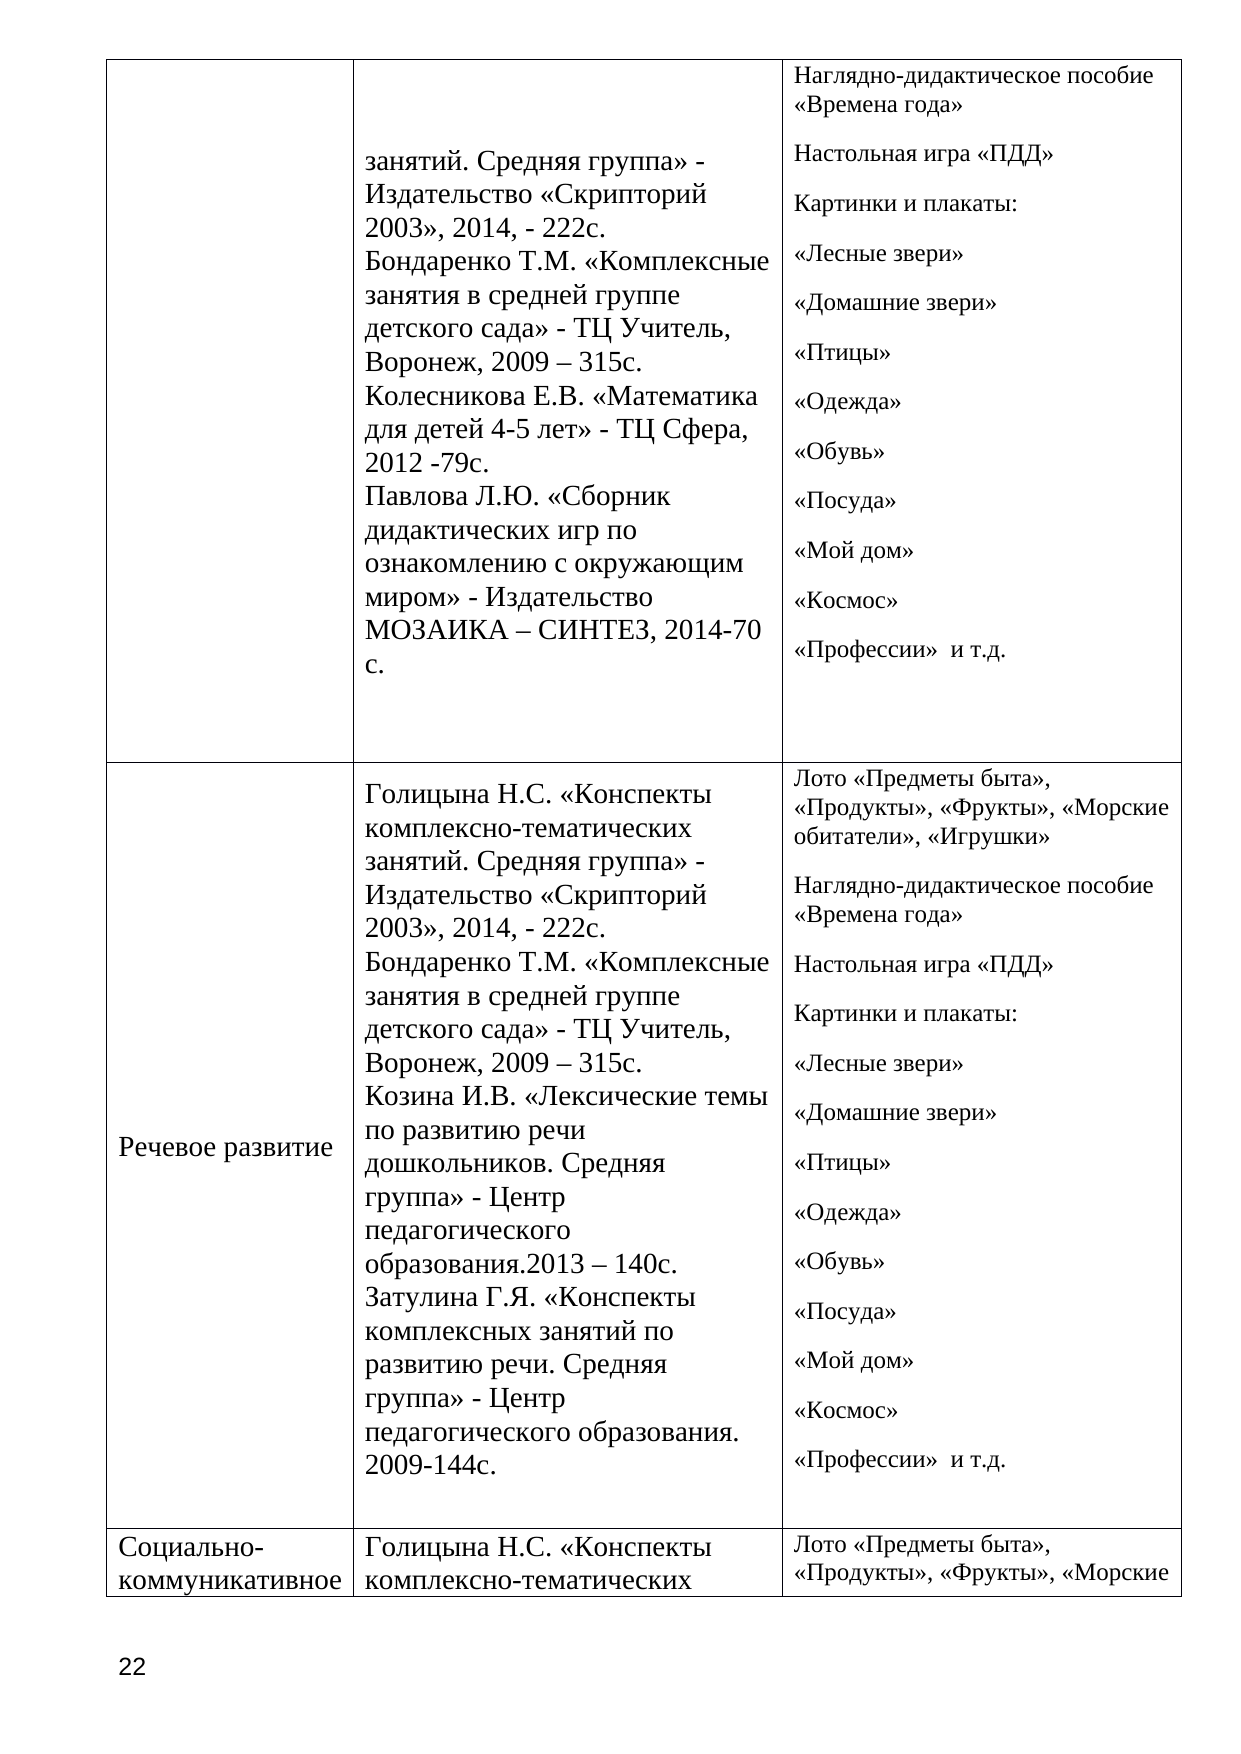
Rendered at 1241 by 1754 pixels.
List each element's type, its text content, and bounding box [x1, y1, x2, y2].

table_cell Социально-коммуникативное [107, 1529, 353, 1596]
table_cell занятий. Средняя группа» - Издательство «Скрипторий 2003», 2014, - 222с. Бондаренко Т.М. «Комплексные занятия в средней группе детского сада» - ТЦ Учитель, Воронеж, 2009 – 315с. Колесникова Е.В. «Математика для детей 4-5 лет» - ТЦ Сфера, 2012 -79с. Павлова Л.Ю. «Сборник дидактических игр по ознакомлению с окружающим миром» - Издательство МОЗАИКА – СИНТЕЗ, 2014-70 с. [354, 60, 782, 762]
table_cell [107, 60, 353, 762]
table_cell Голицына Н.С. «Конспекты комплексно-тематических занятий. Средняя группа» - Издательство «Скрипторий 2003», 2014, - 222с. Бондаренко Т.М. «Комплексные занятия в средней группе детского сада» - ТЦ Учитель, Воронеж, 2009 – 315с. Козина И.В. «Лексические темы по развитию речи дошкольников. Средняя группа» - Центр педагогического образования.2013 – 140с. Затулина Г.Я. «Конспекты комплексных занятий по развитию речи. Средняя группа» - Центр педагогического образования. 2009-144с. [354, 763, 782, 1528]
table_cell Лото «Предметы быта», «Продукты», «Фрукты», «Морские [783, 1529, 1181, 1596]
table_cell Наглядно-дидактическое пособие «Времена года» Настольная игра «ПДД» Картинки и плакаты: «Лесные звери» «Домашние звери» «Птицы» «Одежда» «Обувь» «Посуда» «Мой дом» «Космос» «Профессии» и т.д. [783, 60, 1181, 762]
table_cell Речевое развитие [107, 763, 353, 1528]
table_cell Голицына Н.С. «Конспекты комплексно-тематических [354, 1529, 782, 1596]
table_cell Лото «Предметы быта», «Продукты», «Фрукты», «Морские обитатели», «Игрушки» Наглядно-дидактическое пособие «Времена года» Настольная игра «ПДД» Картинки и плакаты: «Лесные звери» «Домашние звери» «Птицы» «Одежда» «Обувь» «Посуда» «Мой дом» «Космос» «Профессии» и т.д. [783, 763, 1181, 1528]
